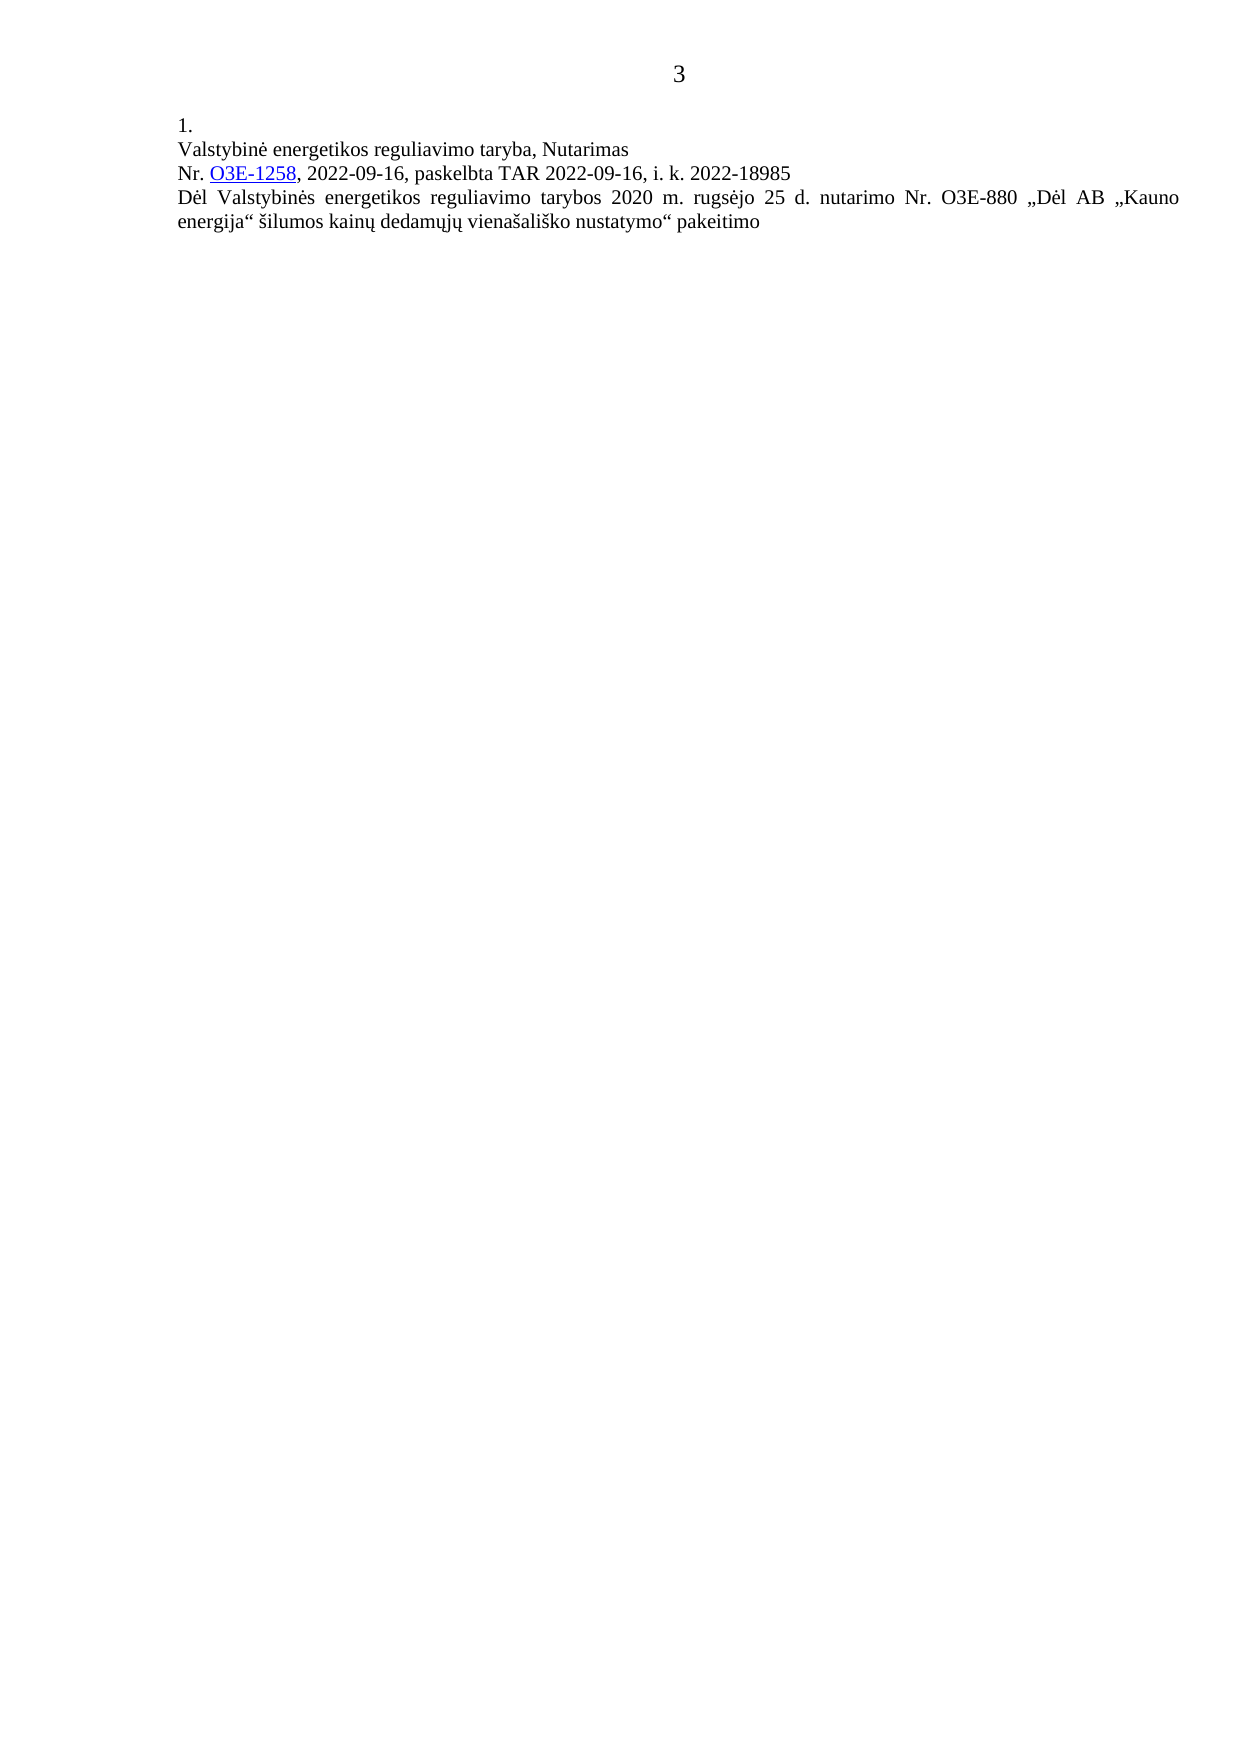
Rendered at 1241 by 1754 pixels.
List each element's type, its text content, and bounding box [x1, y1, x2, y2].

text Dėl Valstybinės energetikos reguliavimo tarybos 2020 m. rugsėjo 25 d. nutarimo Nr. O3E-880 „Dėl AB „Kauno energija“ šilumos kainų dedamųjų vienašališko nustatymo“ pakeitimo [177, 185, 1181, 233]
text Nr. O3E-1258, 2022-09-16, paskelbta TAR 2022-09-16, i. k. 2022-18985 [177, 161, 1181, 185]
text Valstybinė energetikos reguliavimo taryba, Nutarimas [177, 137, 1181, 161]
text 1. [177, 113, 1181, 137]
